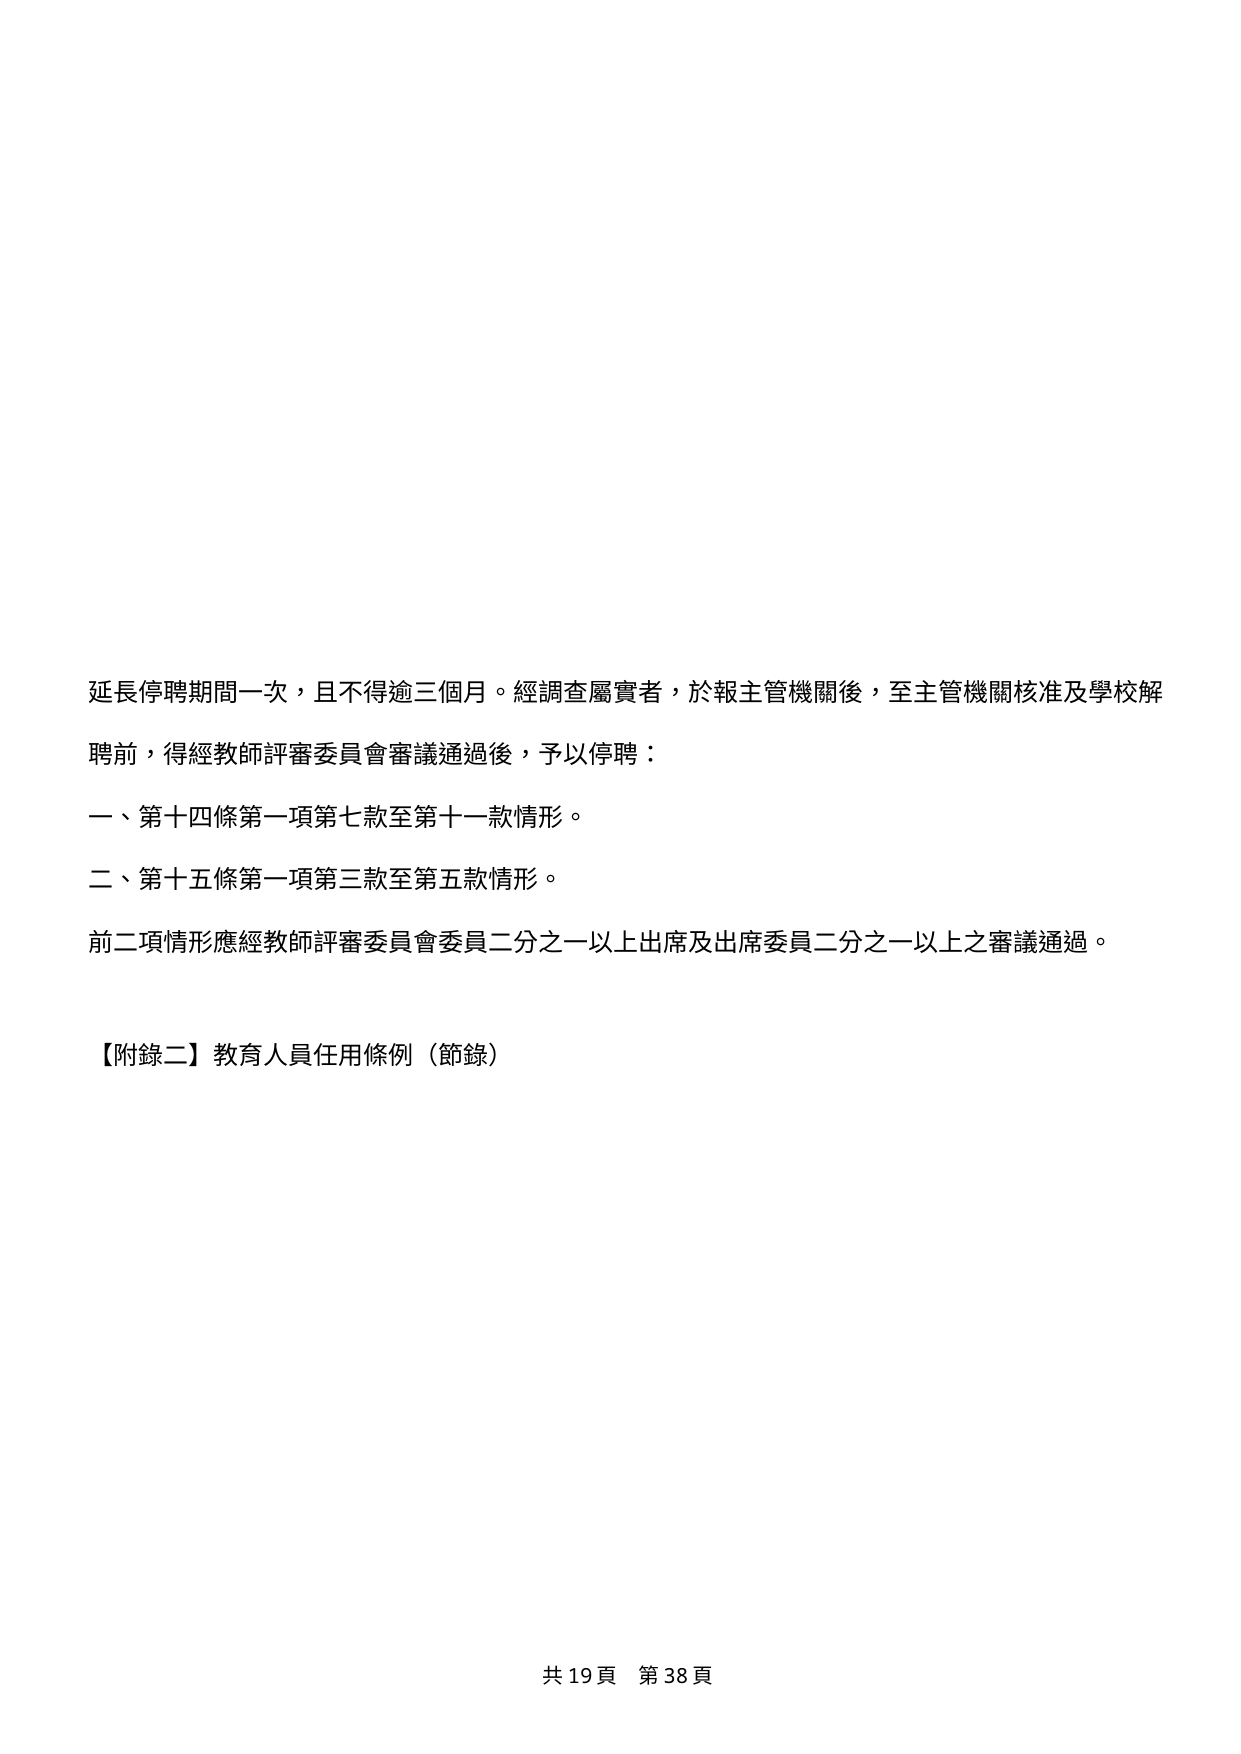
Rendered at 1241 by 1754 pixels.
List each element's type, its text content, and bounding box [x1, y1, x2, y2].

text 【附錄二】教育人員任用條例（節錄） [89, 1036, 1167, 1071]
text 前二項情形應經教師評審委員會委員二分之一以上出席及出席委員二分之一以上之審議通過。 [89, 898, 1167, 961]
text 延長停聘期間一次，且不得逾三個月。經調查屬實者，於報主管機關後，至主管機關核准及學校解聘前，得經教師評審委員會審議通過後，予以停聘： [89, 648, 1167, 773]
text 一、第十四條第一項第七款至第十一款情形。 [89, 773, 1167, 836]
text 二、第十五條第一項第三款至第五款情形。 [89, 836, 1167, 898]
